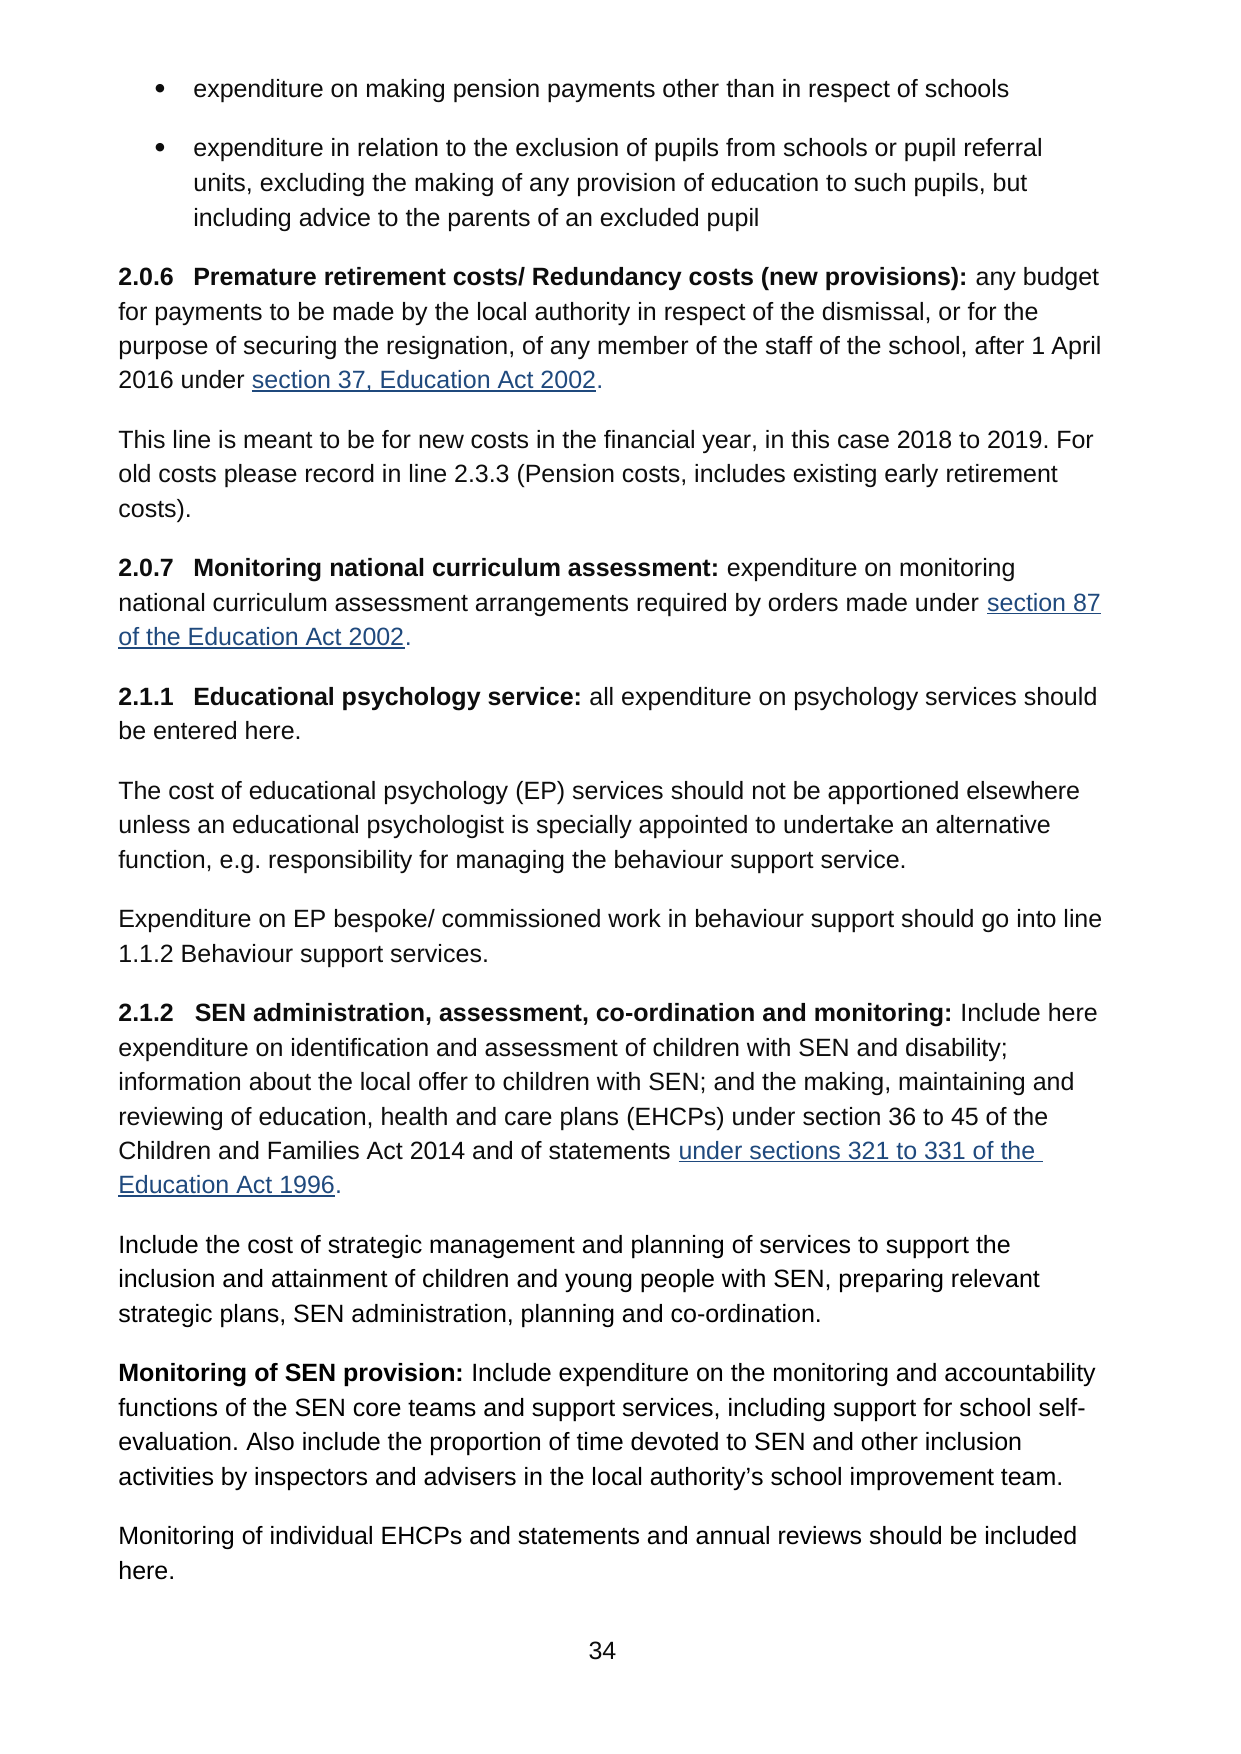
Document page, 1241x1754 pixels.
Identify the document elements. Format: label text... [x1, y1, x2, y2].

list expenditure on making pension payments other than in respect of schools [156, 74, 1107, 103]
text 2.1.2 SEN administration, assessment, co-ordination and monitoring: Include here expenditure on identification and assessment of children with SEN and disability; information about the local offer to children with SEN; and the making, maintaining and reviewing of education, health and care plans (EHCPs) under section 36 to 45 of the Children and Families Act 2014 and of statements under sections 321 to 331 of the Education Act 1996. [118, 998, 1107, 1199]
text Expenditure on EP bespoke/ commissioned work in behaviour support should go into line 1.1.2 Behaviour support services. [118, 904, 1107, 967]
text This line is meant to be for new costs in the financial year, in this case 2018 to 2019. For old costs please record in line 2.3.3 (Pension costs, includes existing early retirement costs). [118, 425, 1107, 523]
text Monitoring of SEN provision: Include expenditure on the monitoring and accountability functions of the SEN core teams and support services, including support for school self-evaluation. Also include the proportion of time devoted to SEN and other inclusion activities by inspectors and advisers in the local authority’s school improvement team. [118, 1358, 1107, 1491]
text 2.0.7 Monitoring national curriculum assessment: expenditure on monitoring national curriculum assessment arrangements required by orders made under section 87 of the Education Act 2002. [118, 553, 1107, 651]
text 2.0.6 Premature retirement costs/ Redundancy costs (new provisions): any budget for payments to be made by the local authority in respect of the dismissal, or for the purpose of securing the resignation, of any member of the staff of the school, after 1 April 2016 under section 37, Education Act 2002. [118, 262, 1107, 394]
text Include the cost of strategic management and planning of services to support the inclusion and attainment of children and young people with SEN, preparing relevant strategic plans, SEN administration, planning and co-ordination. [118, 1230, 1107, 1328]
text Monitoring of individual EHCPs and statements and annual reviews should be included here. [118, 1521, 1107, 1584]
text The cost of educational psychology (EP) services should not be apportioned elsewhere unless an educational psychologist is specially appointed to undertake an alternative function, e.g. responsibility for managing the behaviour support service. [118, 776, 1107, 873]
list expenditure in relation to the exclusion of pupils from schools or pupil referral units, excluding the making of any provision of education to such pupils, but including advice to the parents of an excluded pupil [156, 133, 1107, 231]
text 2.1.1 Educational psychology service: all expenditure on psychology services should be entered here. [118, 682, 1107, 745]
